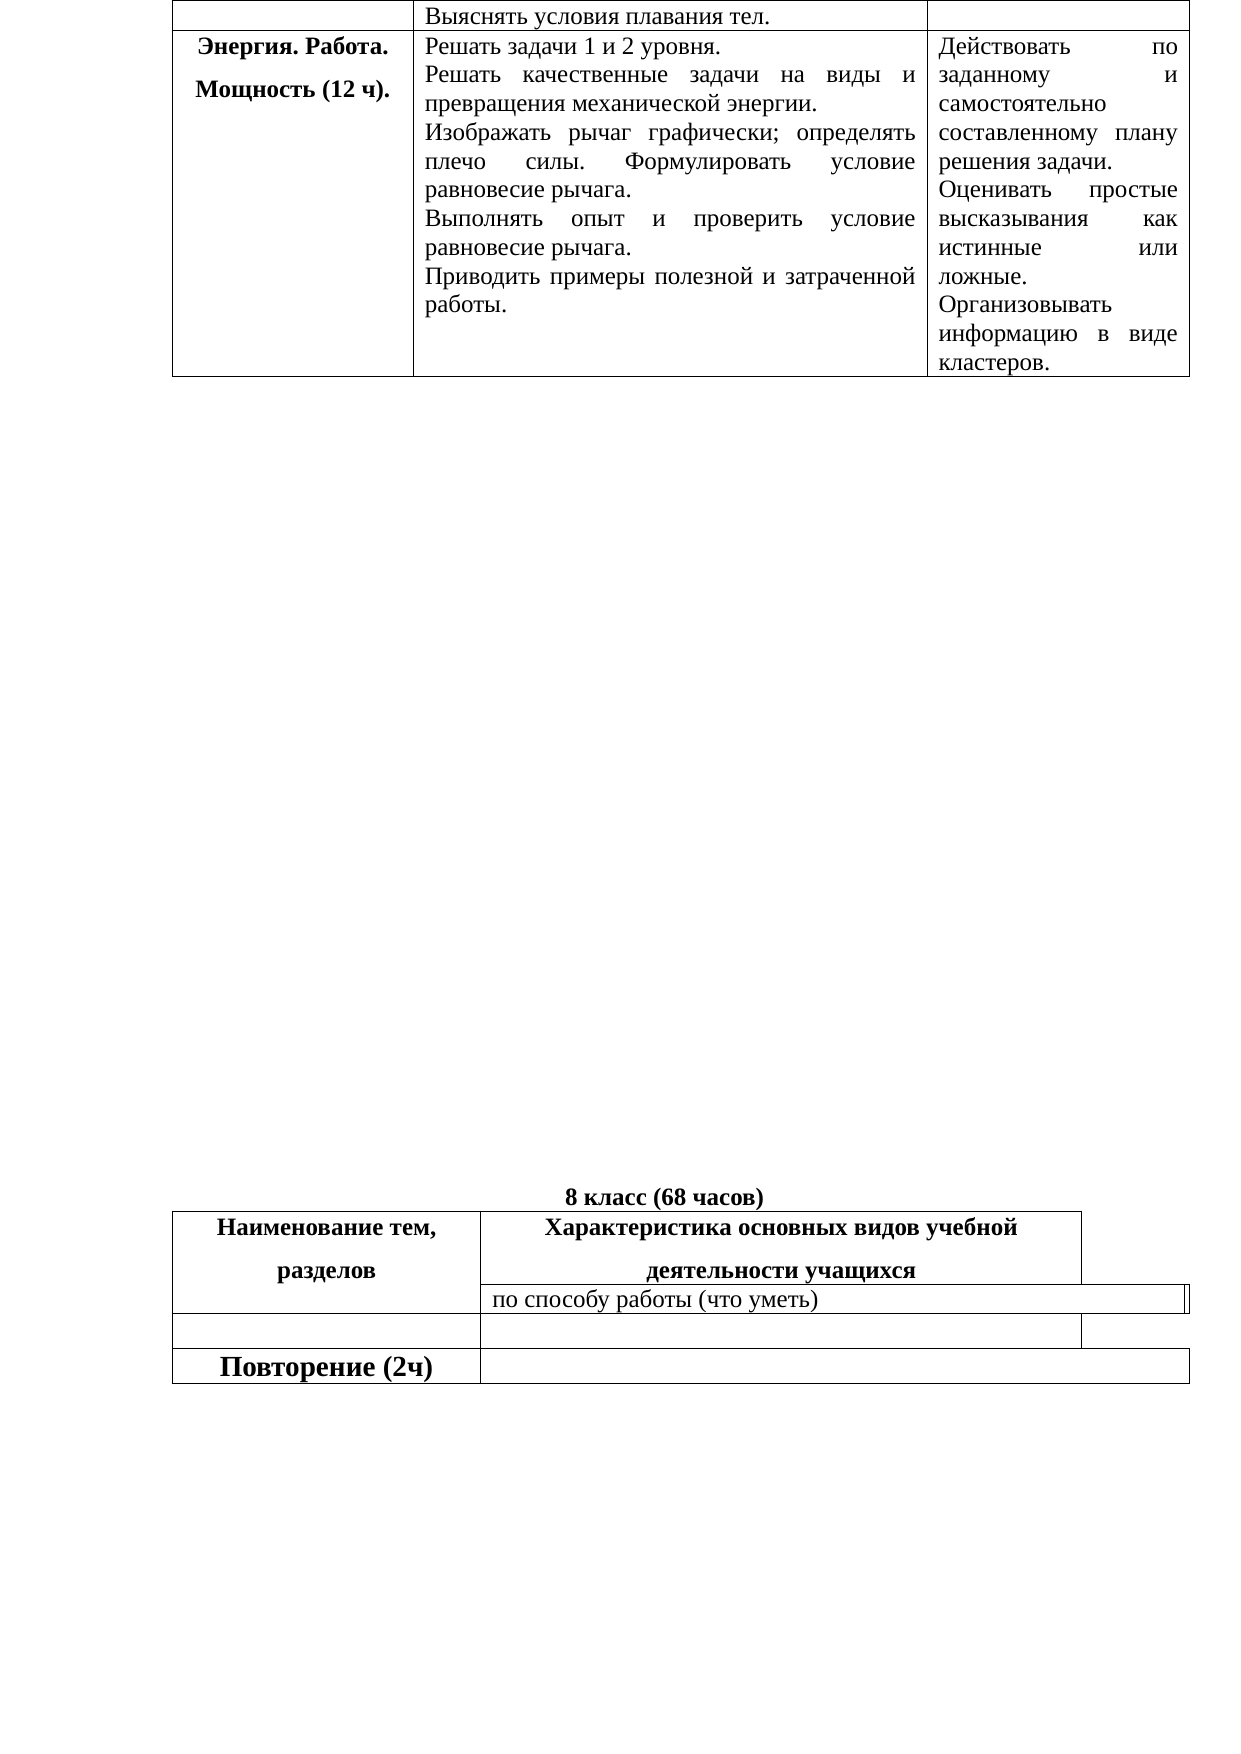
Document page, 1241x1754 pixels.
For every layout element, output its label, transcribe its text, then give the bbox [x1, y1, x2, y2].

table_header Характеристика основных видов учебной деятельности учащихся [481, 1212, 1081, 1283]
table_cell Выяснять условия плавания тел. [414, 1, 927, 30]
table_cell [1082, 1314, 1189, 1348]
table_cell [173, 1314, 480, 1348]
text 8 класс (68 часов) [177, 1182, 1152, 1211]
table_cell Действовать по заданному и самостоятельно составленному плану решения задачи. Оценивать простые высказывания как истинные или ложные. Организовывать информацию в виде кластеров. [928, 31, 1189, 376]
table_cell Решать задачи 1 и 2 уровня. Решать качественные задачи на виды и превращения механической энергии. Изображать рычаг графически; определять плечо силы. Формулировать условие равновесие рычага. Выполнять опыт и проверить условие равновесие рычага. Приводить примеры полезной и затраченной работы. [414, 31, 927, 376]
table_cell Повторение (2ч) [173, 1349, 480, 1382]
table_cell [928, 1, 1189, 30]
table_header [1082, 1211, 1189, 1283]
table_header Наименование тем, разделов [173, 1212, 480, 1313]
table_cell [481, 1314, 1081, 1348]
table_cell [173, 1, 413, 30]
table_cell [481, 1349, 1189, 1382]
table_cell по способу работы (что уметь) [481, 1285, 1184, 1313]
table_cell Энергия. Работа. Мощность (12 ч). [173, 31, 413, 376]
